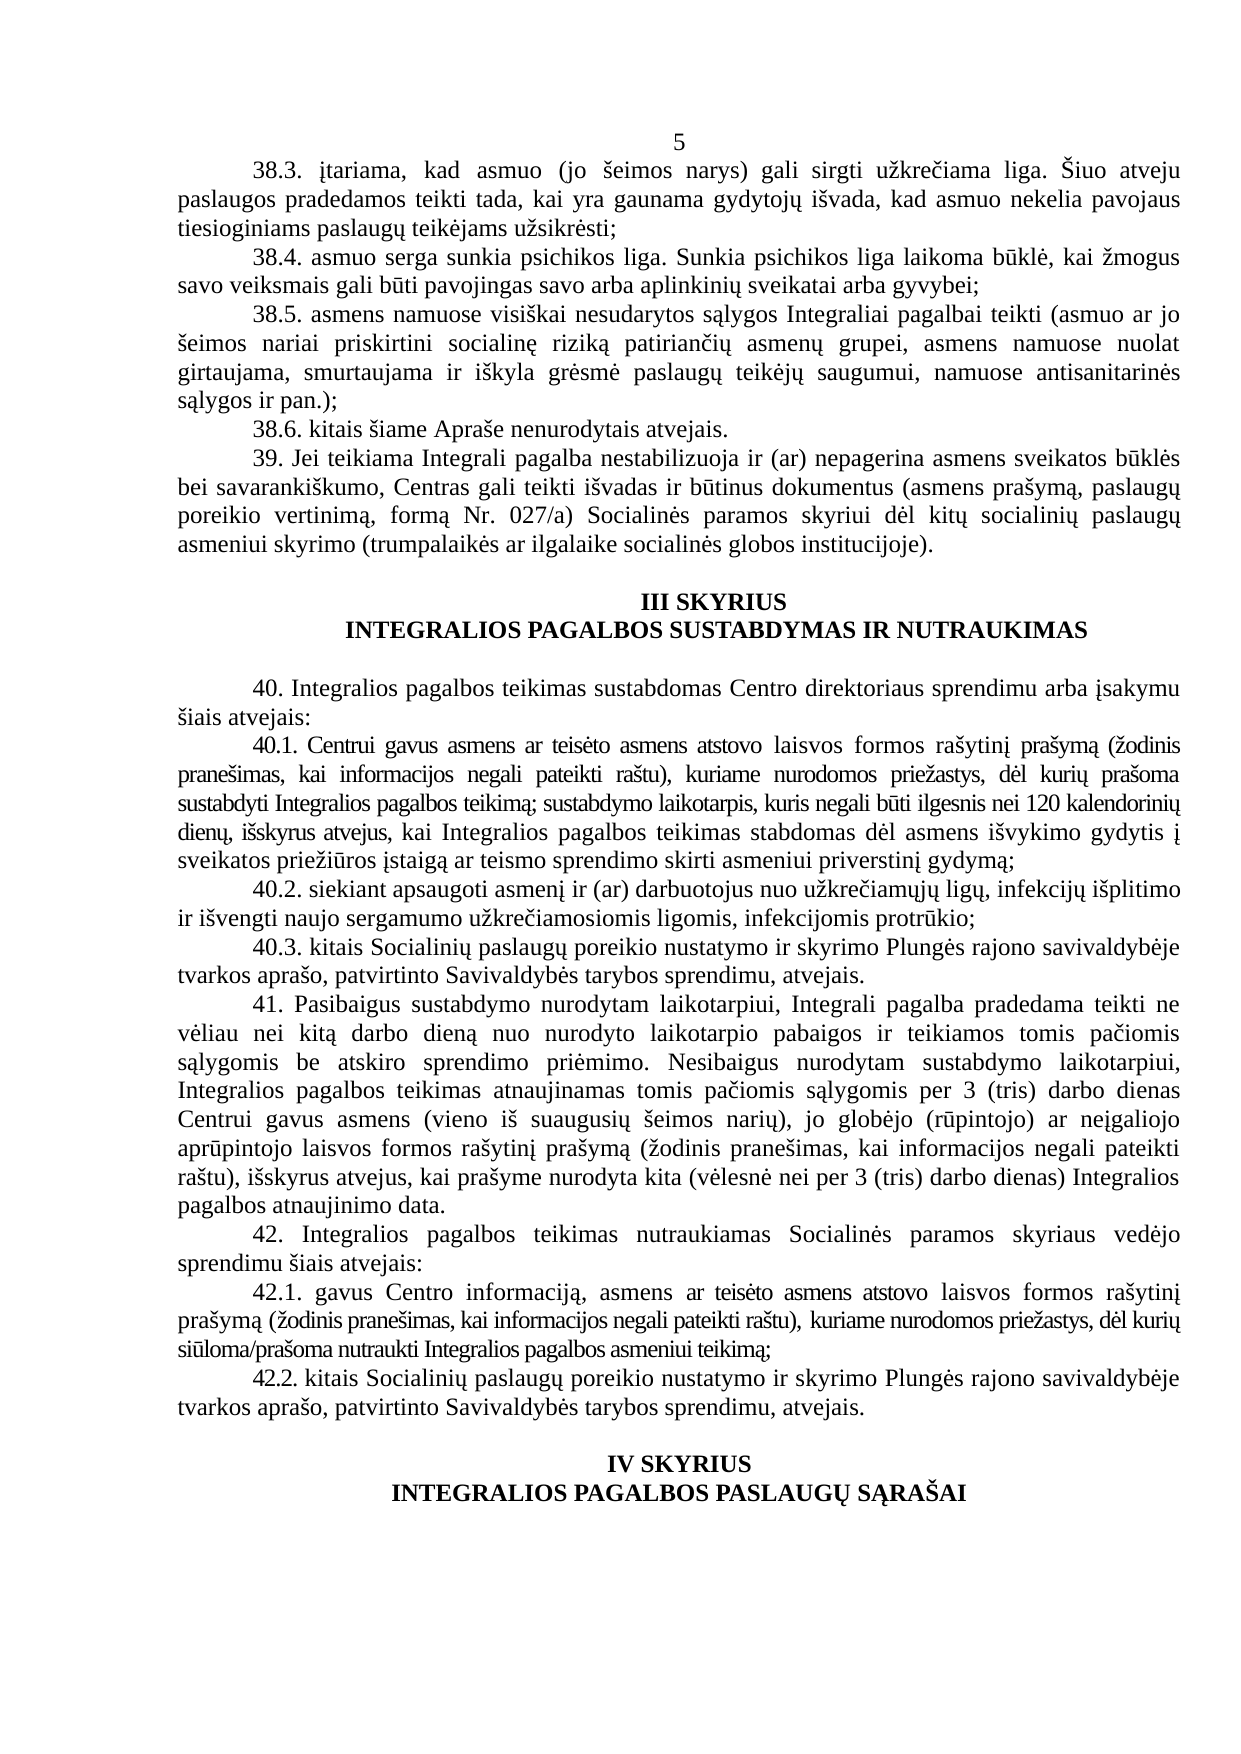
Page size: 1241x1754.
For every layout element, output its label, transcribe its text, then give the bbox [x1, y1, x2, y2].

text 39. Jei teikiama Integrali pagalba nestabilizuoja ir (ar) nepagerina asmens sveikatos būklės bei savarankiškumo, Centras gali teikti išvadas ir būtinus dokumentus (asmens prašymą, paslaugų poreikio vertinimą, formą Nr. 027/a) Socialinės paramos skyriui dėl kitų socialinių paslaugų asmeniui skyrimo (trumpalaikės ar ilgalaike socialinės globos institucijoje). [177, 443, 1181, 558]
text III SKYRIUS [177, 587, 1181, 616]
text INTEGRALIOS PAGALBOS PASLAUGŲ SĄRAŠAI [177, 1478, 1181, 1507]
text IV SKYRIUS [177, 1449, 1181, 1478]
text 38.3. įtariama, kad asmuo (jo šeimos narys) gali sirgti užkrečiama liga. Šiuo atveju paslaugos pradedamos teikti tada, kai yra gaunama gydytojų išvada, kad asmuo nekelia pavojaus tiesioginiams paslaugų teikėjams užsikrėsti; [177, 156, 1181, 242]
text 42. Integralios pagalbos teikimas nutraukiamas Socialinės paramos skyriaus vedėjo sprendimu šiais atvejais: [177, 1219, 1181, 1277]
text 40. Integralios pagalbos teikimas sustabdomas Centro direktoriaus sprendimu arba įsakymu šiais atvejais: [177, 673, 1181, 731]
text 40.2. siekiant apsaugoti asmenį ir (ar) darbuotojus nuo užkrečiamųjų ligų, infekcijų išplitimo ir išvengti naujo sergamumo užkrečiamosiomis ligomis, infekcijomis protrūkio; [177, 874, 1181, 932]
text INTEGRALIOS PAGALBOS SUSTABDYMAS IR NUTRAUKIMAS [177, 616, 1181, 644]
text 40.3. kitais Socialinių paslaugų poreikio nustatymo ir skyrimo Plungės rajono savivaldybėje tvarkos aprašo, patvirtinto Savivaldybės tarybos sprendimu, atvejais. [177, 932, 1181, 989]
text 42.2. kitais Socialinių paslaugų poreikio nustatymo ir skyrimo Plungės rajono savivaldybėje tvarkos aprašo, patvirtinto Savivaldybės tarybos sprendimu, atvejais. [177, 1363, 1181, 1421]
text 38.6. kitais šiame Apraše nenurodytais atvejais. [177, 414, 1181, 443]
text 38.4. asmuo serga sunkia psichikos liga. Sunkia psichikos liga laikoma būklė, kai žmogus savo veiksmais gali būti pavojingas savo arba aplinkinių sveikatai arba gyvybei; [177, 242, 1181, 299]
text 38.5. asmens namuose visiškai nesudarytos sąlygos Integraliai pagalbai teikti (asmuo ar jo šeimos nariai priskirtini socialinę riziką patiriančių asmenų grupei, asmens namuose nuolat girtaujama, smurtaujama ir iškyla grėsmė paslaugų teikėjų saugumui, namuose antisanitarinės sąlygos ir pan.); [177, 299, 1181, 414]
text 41. Pasibaigus sustabdymo nurodytam laikotarpiui, Integrali pagalba pradedama teikti ne vėliau nei kitą darbo dieną nuo nurodyto laikotarpio pabaigos ir teikiamos tomis pačiomis sąlygomis be atskiro sprendimo priėmimo. Nesibaigus nurodytam sustabdymo laikotarpiui, Integralios pagalbos teikimas atnaujinamas tomis pačiomis sąlygomis per 3 (tris) darbo dienas Centrui gavus asmens (vieno iš suaugusių šeimos narių), jo globėjo (rūpintojo) ar neįgaliojo aprūpintojo laisvos formos rašytinį prašymą (žodinis pranešimas, kai informacijos negali pateikti raštu), išskyrus atvejus, kai prašyme nurodyta kita (vėlesnė nei per 3 (tris) darbo dienas) Integralios pagalbos atnaujinimo data. [177, 989, 1181, 1219]
text 40.1. Centrui gavus asmens ar teisėto asmens atstovo laisvos formos rašytinį prašymą (žodinis pranešimas, kai informacijos negali pateikti raštu), kuriame nurodomos priežastys, dėl kurių prašoma sustabdyti Integralios pagalbos teikimą; sustabdymo laikotarpis, kuris negali būti ilgesnis nei 120 kalendorinių dienų, išskyrus atvejus, kai Integralios pagalbos teikimas stabdomas dėl asmens išvykimo gydytis į sveikatos priežiūros įstaigą ar teismo sprendimo skirti asmeniui priverstinį gydymą; [177, 731, 1181, 874]
text 42.1. gavus Centro informaciją, asmens ar teisėto asmens atstovo laisvos formos rašytinį prašymą (žodinis pranešimas, kai informacijos negali pateikti raštu), kuriame nurodomos priežastys, dėl kurių siūloma/prašoma nutraukti Integralios pagalbos asmeniui teikimą; [177, 1277, 1181, 1363]
